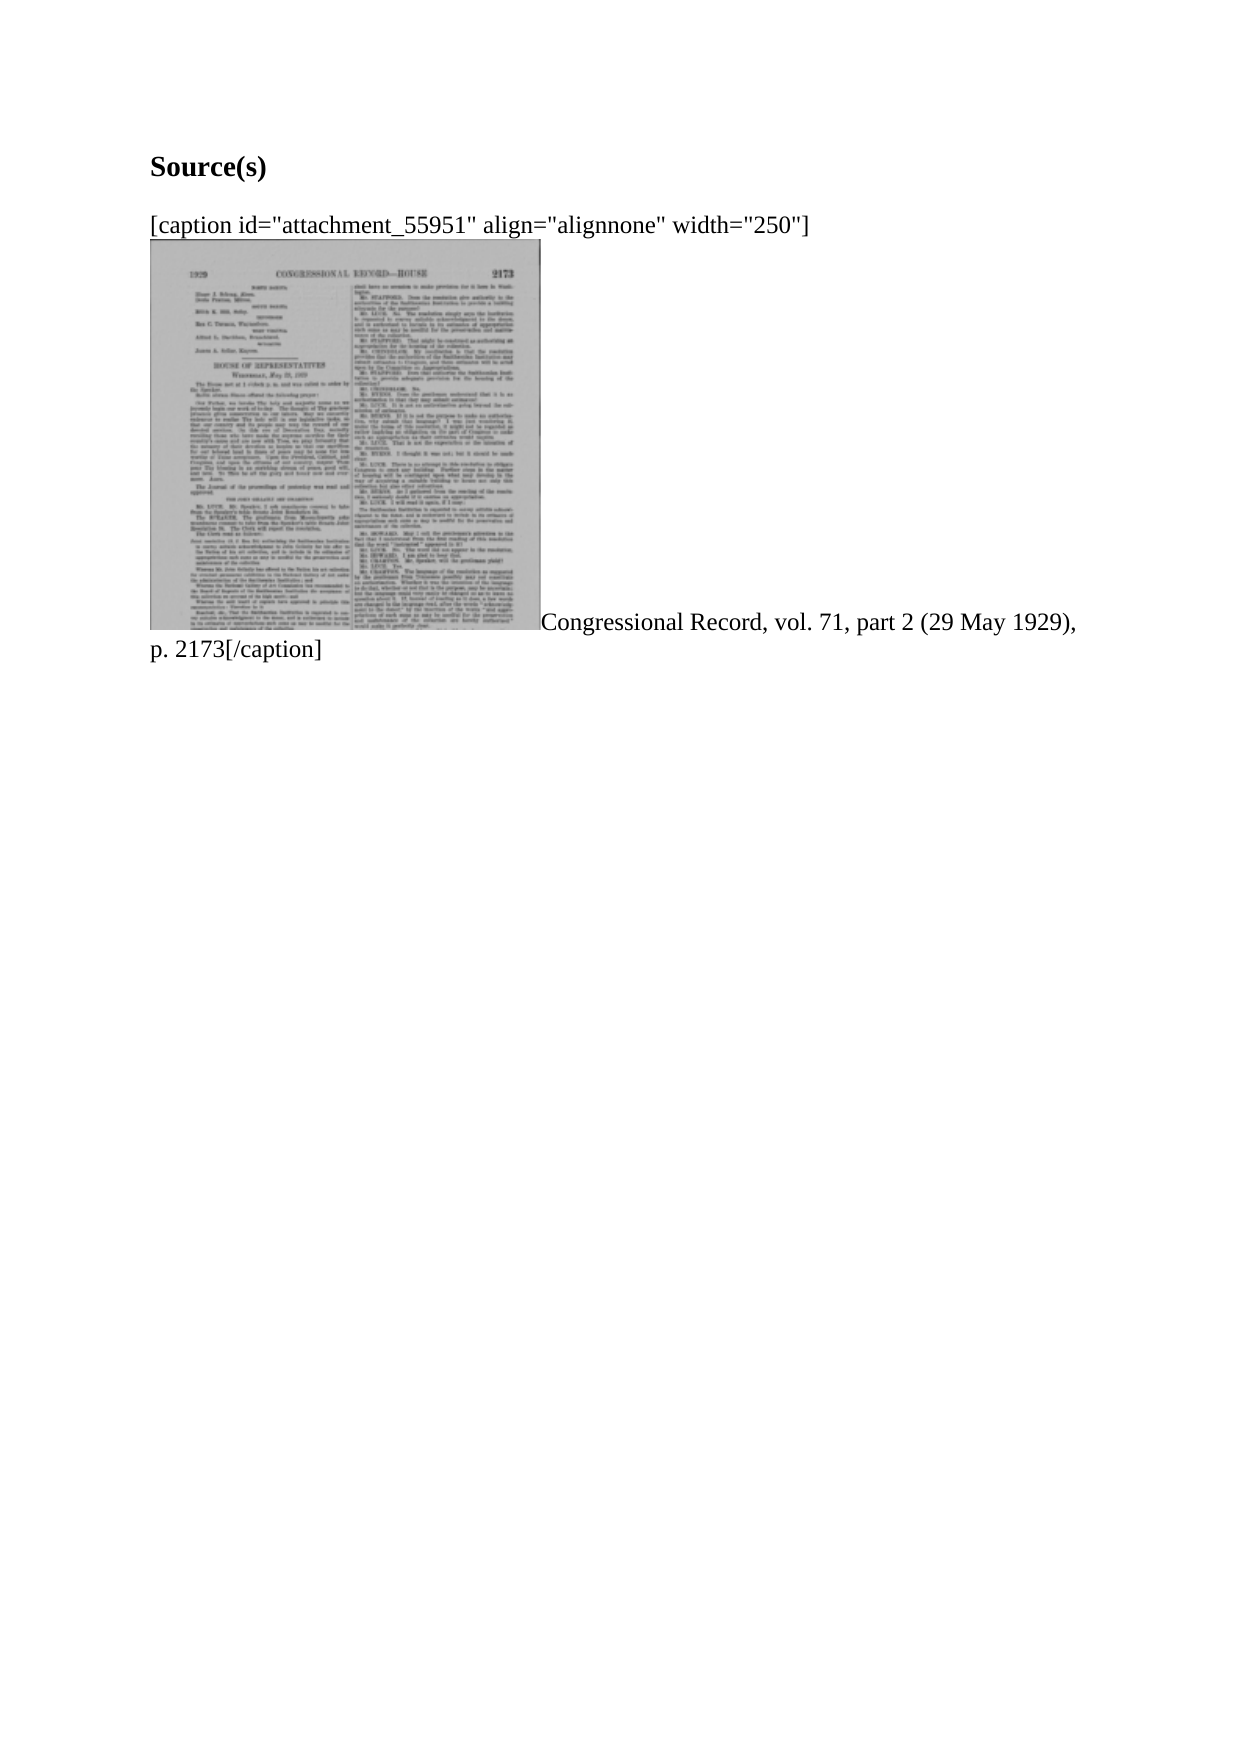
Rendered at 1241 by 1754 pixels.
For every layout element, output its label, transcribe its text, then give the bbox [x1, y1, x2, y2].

text [caption id="attachment_55951" align="alignnone" width="250"]Congressional Record, vol. 71, part 2 (29 May 1929), p. 2173[/caption] [150, 212, 1090, 663]
picture [150, 239, 541, 630]
subtitle Source(s) [150, 150, 1090, 182]
